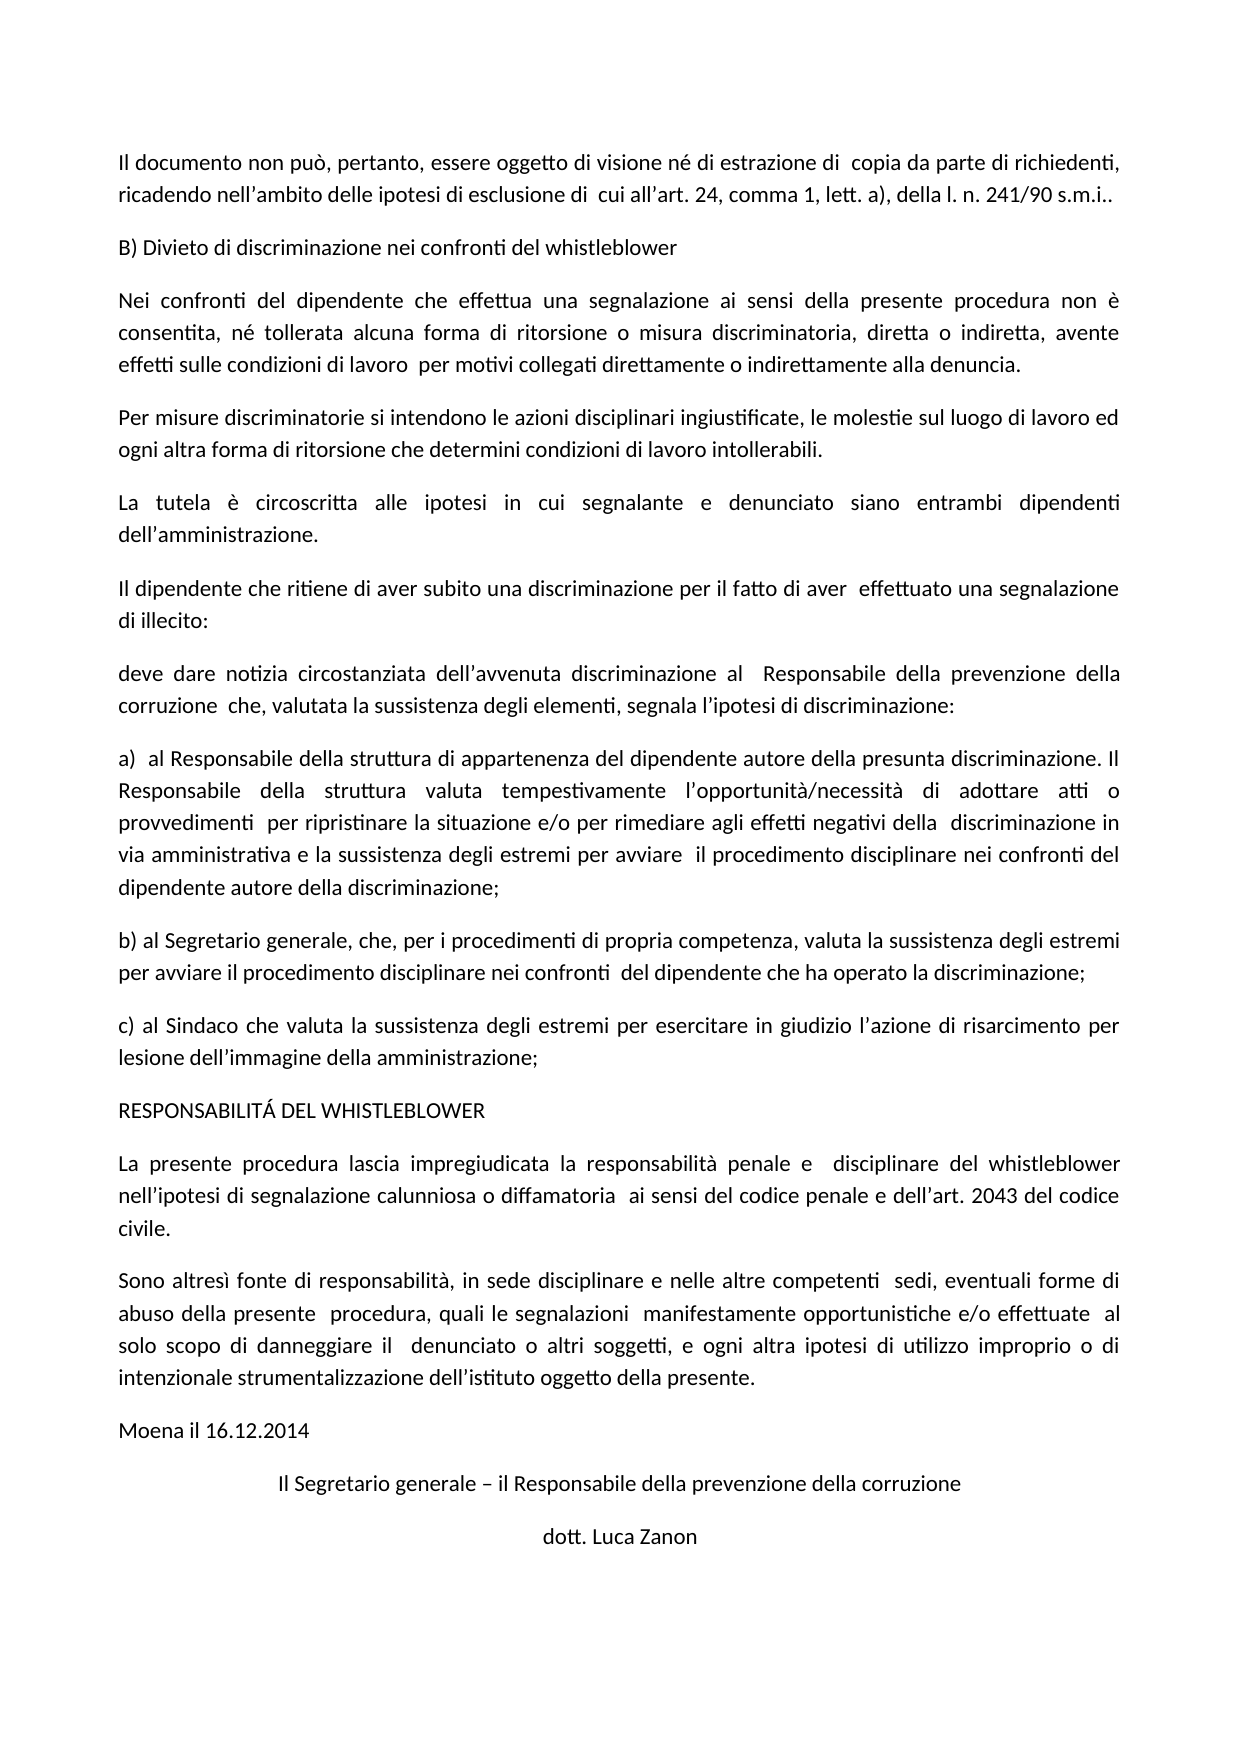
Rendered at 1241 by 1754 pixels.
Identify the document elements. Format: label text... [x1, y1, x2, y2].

text Per misure discriminatorie si intendono le azioni disciplinari ingiustificate, le molestie sul luogo di lavoro ed ogni altra forma di ritorsione che determini condizioni di lavoro intollerabili. [118, 403, 1122, 463]
text b) al Segretario generale, che, per i procedimenti di propria competenza, valuta la sussistenza degli estremi per avviare il procedimento disciplinare nei confronti del dipendente che ha operato la discriminazione; [118, 926, 1122, 986]
text a) al Responsabile della struttura di appartenenza del dipendente autore della presunta discriminazione. Il Responsabile della struttura valuta tempestivamente l’opportunità/necessità di adottare atti o provvedimenti per ripristinare la situazione e/o per rimediare agli effetti negativi della discriminazione in via amministrativa e la sussistenza degli estremi per avviare il procedimento disciplinare nei confronti del dipendente autore della discriminazione; [118, 744, 1122, 901]
text La presente procedura lascia impregiudicata la responsabilità penale e disciplinare del whistleblower nell’ipotesi di segnalazione calunniosa o diffamatoria ai sensi del codice penale e dell’art. 2043 del codice civile. [118, 1149, 1122, 1242]
text Il dipendente che ritiene di aver subito una discriminazione per il fatto di aver effettuato una segnalazione di illecito: [118, 574, 1122, 634]
text B) Divieto di discriminazione nei confronti del whistleblower [118, 233, 1122, 261]
text Il Segretario generale – il Responsabile della prevenzione della corruzione [118, 1469, 1122, 1497]
text Moena il 16.12.2014 [118, 1416, 1122, 1444]
text c) al Sindaco che valuta la sussistenza degli estremi per esercitare in giudizio l’azione di risarcimento per lesione dell’immagine della amministrazione; [118, 1011, 1122, 1071]
text RESPONSABILITÁ DEL WHISTLEBLOWER [118, 1096, 1122, 1124]
text deve dare notizia circostanziata dell’avvenuta discriminazione al Responsabile della prevenzione della corruzione che, valutata la sussistenza degli elementi, segnala l’ipotesi di discriminazione: [118, 659, 1122, 719]
text Sono altresì fonte di responsabilità, in sede disciplinare e nelle altre competenti sedi, eventuali forme di abuso della presente procedura, quali le segnalazioni manifestamente opportunistiche e/o effettuate al solo scopo di danneggiare il denunciato o altri soggetti, e ogni altra ipotesi di utilizzo improprio o di intenzionale strumentalizzazione dell’istituto oggetto della presente. [118, 1267, 1122, 1391]
text dott. Luca Zanon [118, 1522, 1122, 1550]
text Nei confronti del dipendente che effettua una segnalazione ai sensi della presente procedura non è consentita, né tollerata alcuna forma di ritorsione o misura discriminatoria, diretta o indiretta, avente effetti sulle condizioni di lavoro per motivi collegati direttamente o indirettamente alla denuncia. [118, 286, 1122, 378]
text La tutela è circoscritta alle ipotesi in cui segnalante e denunciato siano entrambi dipendenti dell’amministrazione. [118, 488, 1122, 549]
text Il documento non può, pertanto, essere oggetto di visione né di estrazione di copia da parte di richiedenti, ricadendo nell’ambito delle ipotesi di esclusione di cui all’art. 24, comma 1, lett. a), della l. n. 241/90 s.m.i.. [118, 148, 1122, 208]
